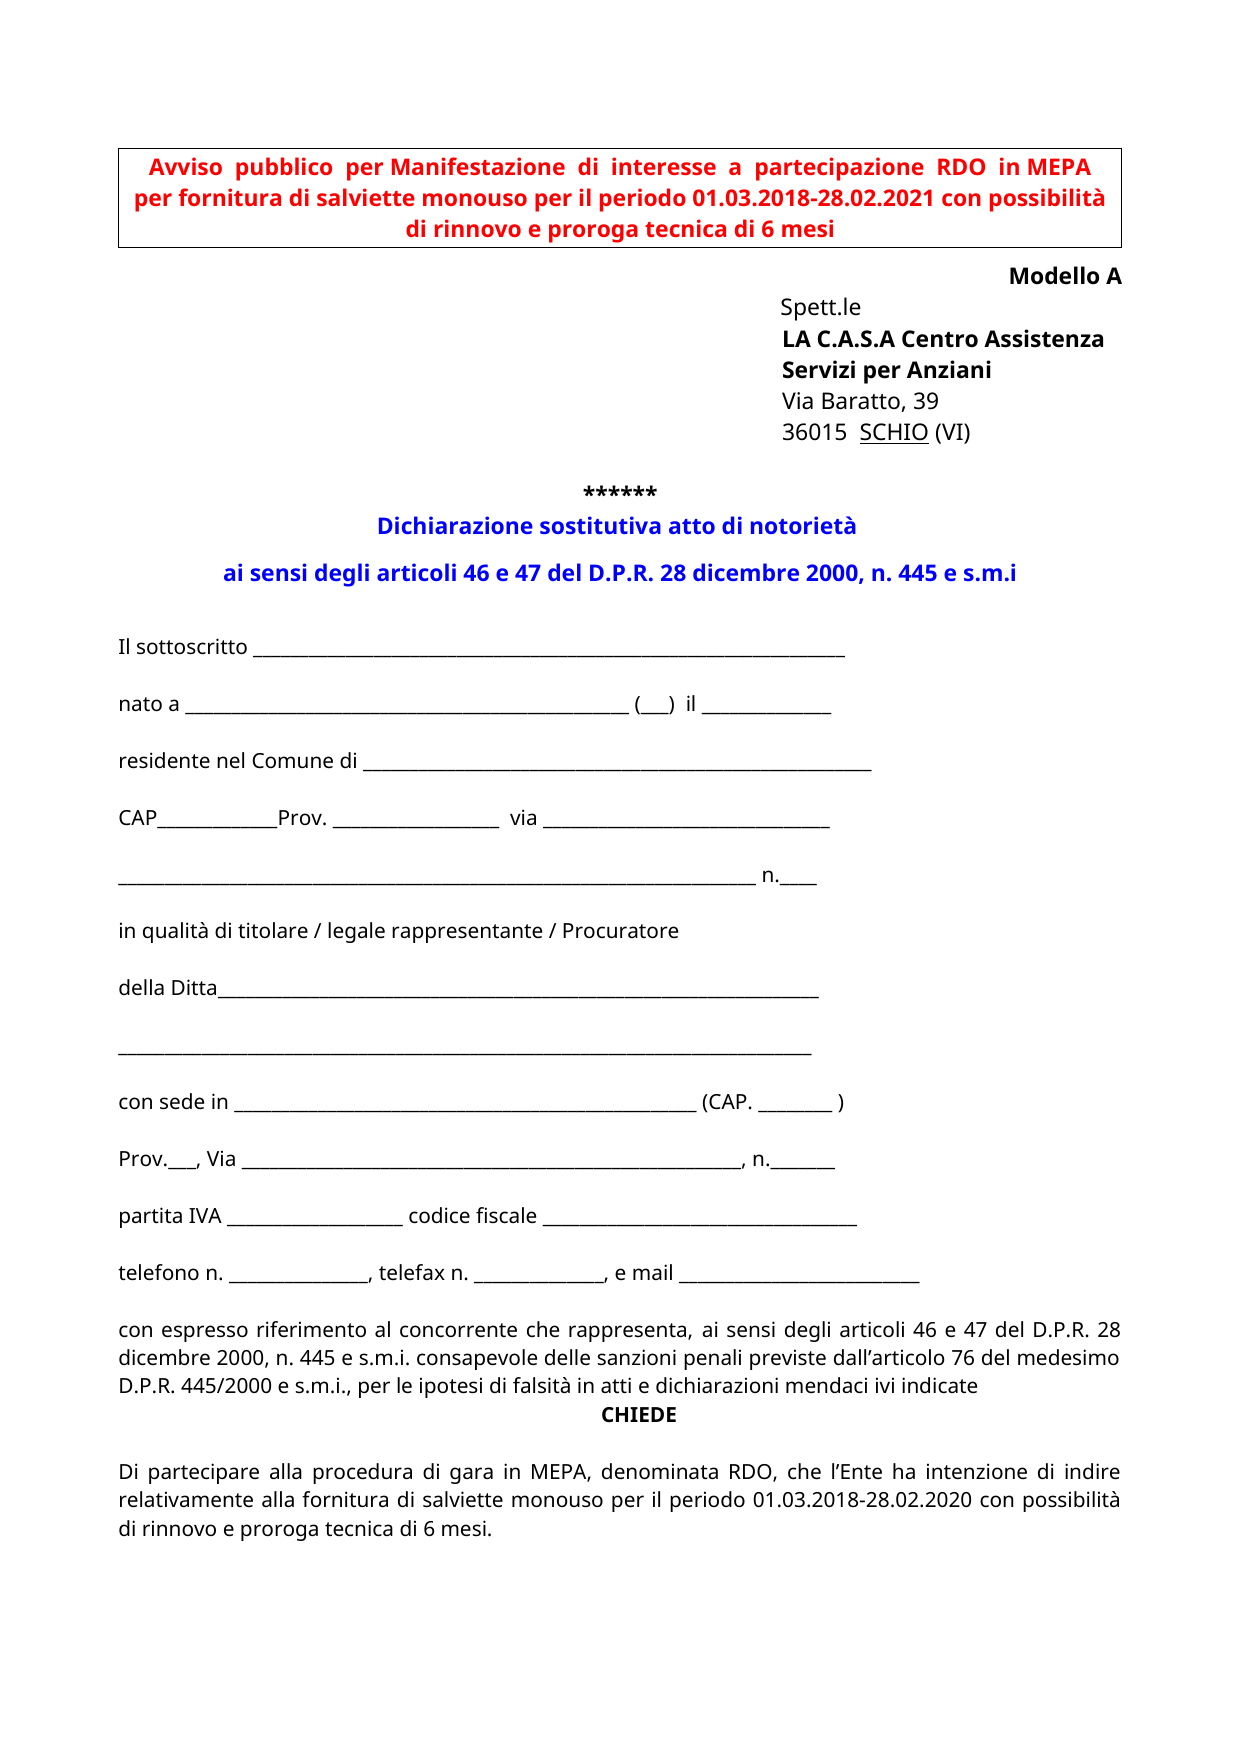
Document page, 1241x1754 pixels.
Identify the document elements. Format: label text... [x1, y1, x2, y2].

text partita IVA ___________________ codice fiscale __________________________________ [118, 1201, 1122, 1229]
text Spett.le [118, 291, 1122, 323]
text Servizi per Anziani [118, 354, 1122, 385]
text Modello A [118, 260, 1122, 291]
text Via Baratto, 39 [118, 385, 1122, 416]
text della Ditta_________________________________________________________________ [118, 973, 1122, 1002]
text Il sottoscritto ________________________________________________________________ [118, 632, 1122, 661]
text Prov.___, Via ______________________________________________________, n._______ [118, 1144, 1122, 1173]
text CHIEDE [156, 1400, 1122, 1428]
text residente nel Comune di _______________________________________________________ [118, 746, 1122, 774]
text ****** [118, 479, 1122, 510]
text CAP_____________Prov. __________________ via _______________________________ [118, 803, 1122, 831]
text con sede in __________________________________________________ (CAP. ________ ) [118, 1087, 1122, 1116]
text nato a ________________________________________________ (___) il ______________ [118, 689, 1122, 718]
text Avviso pubblico per Manifestazione di interesse a partecipazione RDO in MEPA per fornitura di salviette monouso per il periodo 01.03.2018-28.02.2021 con possibilità di rinnovo e proroga tecnica di 6 mesi [119, 149, 1121, 247]
text Di partecipare alla procedura di gara in MEPA, denominata RDO, che l’Ente ha intenzione di indire relativamente alla fornitura di salviette monouso per il periodo 01.03.2018-28.02.2020 con possibilità di rinnovo e proroga tecnica di 6 mesi. [118, 1457, 1122, 1542]
text con espresso riferimento al concorrente che rappresenta, ai sensi degli articoli 46 e 47 del D.P.R. 28 dicembre 2000, n. 445 e s.m.i. consapevole delle sanzioni penali previste dall’articolo 76 del medesimo D.P.R. 445/2000 e s.m.i., per le ipotesi di falsità in atti e dichiarazioni mendaci ivi indicate [118, 1315, 1122, 1400]
text ai sensi degli articoli 46 e 47 del D.P.R. 28 dicembre 2000, n. 445 e s.m.i [118, 557, 1122, 588]
text Dichiarazione sostitutiva atto di notorietà [118, 510, 1122, 541]
text telefono n. _______________, telefax n. ______________, e mail __________________________ [118, 1258, 1122, 1286]
text in qualità di titolare / legale rappresentante / Procuratore [118, 917, 1122, 945]
text ___________________________________________________________________________ [118, 1030, 1122, 1059]
text 36015 SCHIO (VI) [118, 416, 1122, 448]
text LA C.A.S.A Centro Assistenza [118, 323, 1122, 354]
text _____________________________________________________________________ n.____ [118, 860, 1122, 888]
